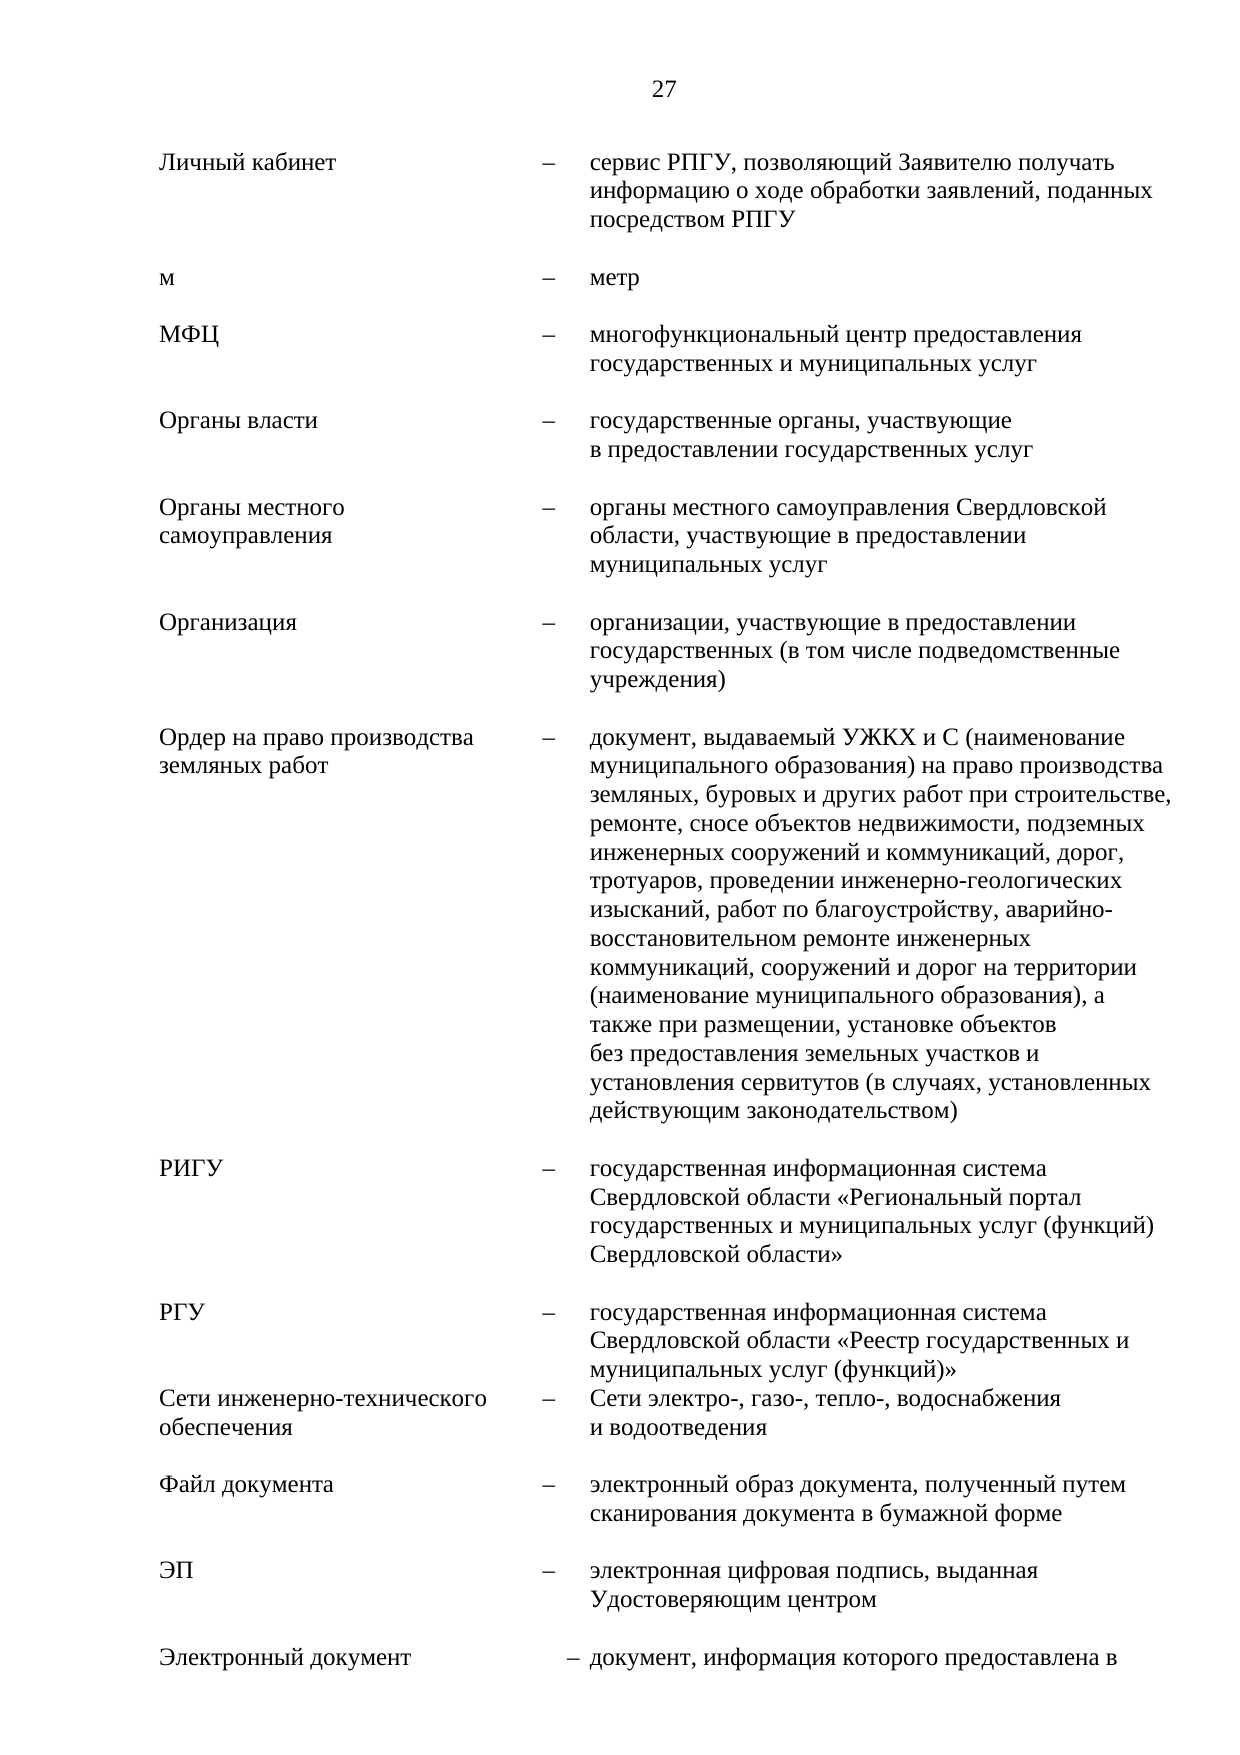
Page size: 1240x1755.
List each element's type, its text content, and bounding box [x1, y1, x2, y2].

table_cell [148, 118, 519, 147]
table_cell – [519, 1642, 578, 1679]
table_cell – [519, 1556, 578, 1642]
table_cell – [519, 262, 578, 319]
table_cell сервис РПГУ, позволяющий Заявителю получать информацию о ходе обработки заявлений, поданных посредством РПГУ [578, 147, 1185, 262]
table_cell м [148, 262, 519, 319]
table_cell Ордер на право производства земляных работ [148, 722, 519, 1153]
table_cell РГУ [148, 1297, 519, 1383]
table_cell – [519, 1297, 578, 1383]
table_cell – [519, 406, 578, 492]
table_cell Файл документа [148, 1469, 519, 1556]
table_cell – [519, 607, 578, 722]
table_cell – [519, 147, 578, 262]
table_cell Организация [148, 607, 519, 722]
table_cell Органы местного самоуправления [148, 492, 519, 607]
table_cell Органы власти [148, 406, 519, 492]
table_cell – [519, 1153, 578, 1297]
table_cell – [519, 1469, 578, 1556]
table_cell метр [578, 262, 1185, 319]
table_cell [578, 118, 1185, 147]
table_cell ЭП [148, 1556, 519, 1642]
table_cell – [519, 319, 578, 406]
table_cell – [519, 492, 578, 607]
table_cell Электронный документ [148, 1642, 519, 1679]
table_cell – [519, 1383, 578, 1469]
table_cell [519, 118, 578, 147]
table_cell – [519, 722, 578, 1153]
table_cell документ, информация которого предоставлена в электронной форме и подписана усиленной квалифицированной электронной подписью [578, 1642, 1185, 1679]
table_cell РИГУ [148, 1153, 519, 1297]
table_cell Сети инженерно-технического обеспечения [148, 1383, 519, 1469]
table_cell МФЦ [148, 319, 519, 406]
table_cell Личный кабинет [148, 147, 519, 262]
